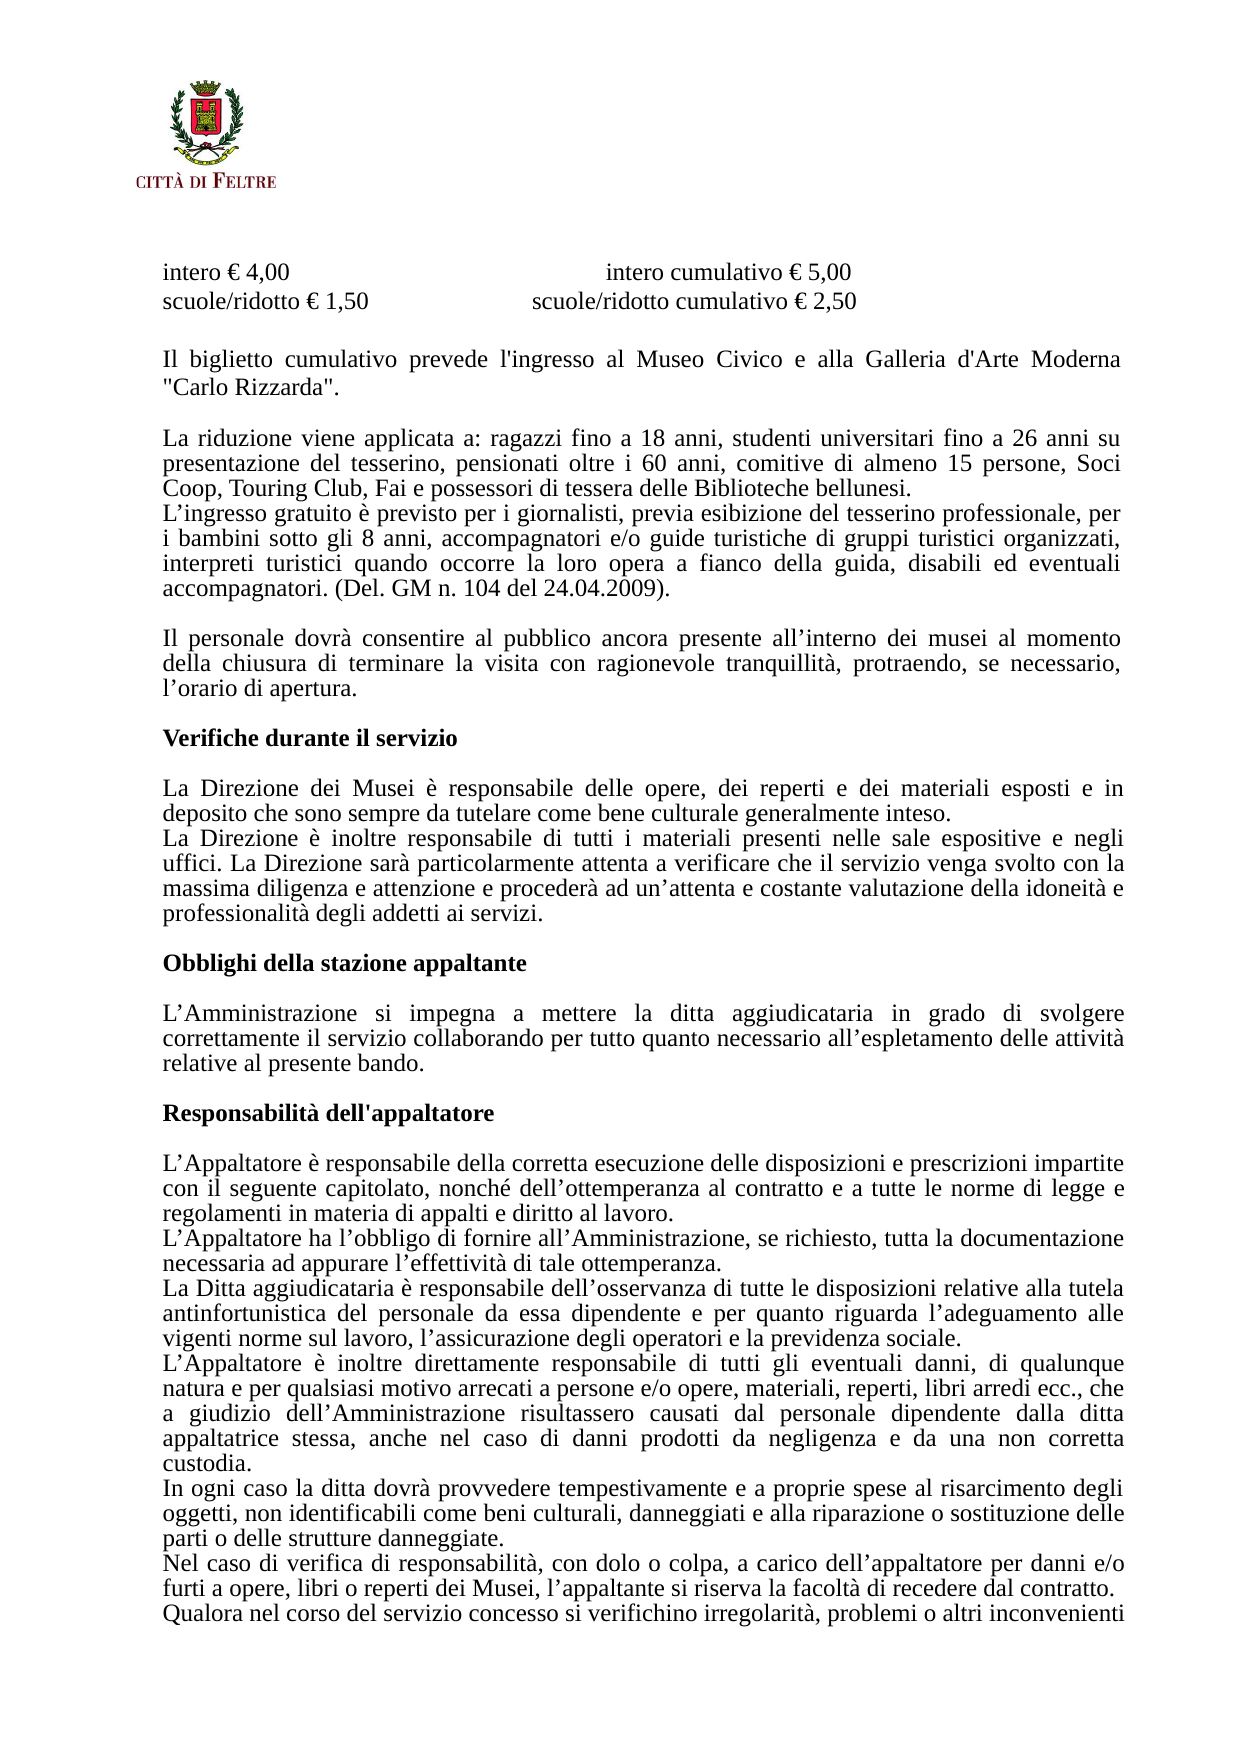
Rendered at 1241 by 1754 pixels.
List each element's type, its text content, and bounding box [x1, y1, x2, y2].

text L’Appaltatore è responsabile della corretta esecuzione delle disposizioni e prescrizioni impartite con il seguente capitolato, nonché dell’ottemperanza al contratto e a tutte le norme di legge e regolamenti in materia di appalti e diritto al lavoro. [162, 1151, 1126, 1226]
picture [136, 80, 276, 188]
text Obblighi della stazione appaltante [162, 951, 1126, 976]
text In ogni caso la ditta dovrà provvedere tempestivamente e a proprie spese al risarcimento degli oggetti, non identificabili come beni culturali, danneggiati e alla riparazione o sostituzione delle parti o delle strutture danneggiate. [162, 1476, 1126, 1551]
text La Direzione è inoltre responsabile di tutti i materiali presenti nelle sale espositive e negli uffici. La Direzione sarà particolarmente attenta a verificare che il servizio venga svolto con la massima diligenza e attenzione e procederà ad un’attenta e costante valutazione della idoneità e professionalità degli addetti ai servizi. [162, 826, 1126, 926]
text Il personale dovrà consentire al pubblico ancora presente all’interno dei musei al momento della chiusura di terminare la visita con ragionevole tranquillità, protraendo, se necessario, l’orario di apertura. [162, 626, 1122, 701]
text L’Amministrazione si impegna a mettere la ditta aggiudicataria in grado di svolgere correttamente il servizio collaborando per tutto quanto necessario all’espletamento delle attività relative al presente bando. [162, 1001, 1126, 1076]
text La riduzione viene applicata a: ragazzi fino a 18 anni, studenti universitari fino a 26 anni su presentazione del tesserino, pensionati oltre i 60 anni, comitive di almeno 15 persone, Soci Coop, Touring Club, Fai e possessori di tessera delle Biblioteche bellunesi. [162, 426, 1122, 501]
text intero € 4,00 intero cumulativo € 5,00 [162, 257, 1122, 286]
text Responsabilità dell'appaltatore [162, 1101, 1126, 1126]
text L’ingresso gratuito è previsto per i giornalisti, previa esibizione del tesserino professionale, per i bambini sotto gli 8 anni, accompagnatori e/o guide turistiche di gruppi turistici organizzati, interpreti turistici quando occorre la loro opera a fianco della guida, disabili ed eventuali accompagnatori. (Del. GM n. 104 del 24.04.2009). [162, 501, 1122, 601]
text La Ditta aggiudicataria è responsabile dell’osservanza di tutte le disposizioni relative alla tutela antinfortunistica del personale da essa dipendente e per quanto riguarda l’adeguamento alle vigenti norme sul lavoro, l’assicurazione degli operatori e la previdenza sociale. [162, 1276, 1126, 1351]
text L’Appaltatore ha l’obbligo di fornire all’Amministrazione, se richiesto, tutta la documentazione necessaria ad appurare l’effettività di tale ottemperanza. [162, 1226, 1126, 1276]
text Qualora nel corso del servizio concesso si verifichino irregolarità, problemi o altri inconvenienti [162, 1601, 1126, 1626]
text Il biglietto cumulativo prevede l'ingresso al Museo Civico e alla Galleria d'Arte Moderna "Carlo Rizzarda". [162, 344, 1122, 401]
text Nel caso di verifica di responsabilità, con dolo o colpa, a carico dell’appaltatore per danni e/o furti a opere, libri o reperti dei Musei, l’appaltante si riserva la facoltà di recedere dal contratto. [162, 1551, 1126, 1601]
text scuole/ridotto € 1,50 scuole/ridotto cumulativo € 2,50 [162, 286, 1122, 315]
text Verifiche durante il servizio [162, 726, 1126, 751]
text L’Appaltatore è inoltre direttamente responsabile di tutti gli eventuali danni, di qualunque natura e per qualsiasi motivo arrecati a persone e/o opere, materiali, reperti, libri arredi ecc., che a giudizio dell’Amministrazione risultassero causati dal personale dipendente dalla ditta appaltatrice stessa, anche nel caso di danni prodotti da negligenza e da una non corretta custodia. [162, 1351, 1126, 1476]
text La Direzione dei Musei è responsabile delle opere, dei reperti e dei materiali esposti e in deposito che sono sempre da tutelare come bene culturale generalmente inteso. [162, 776, 1126, 826]
